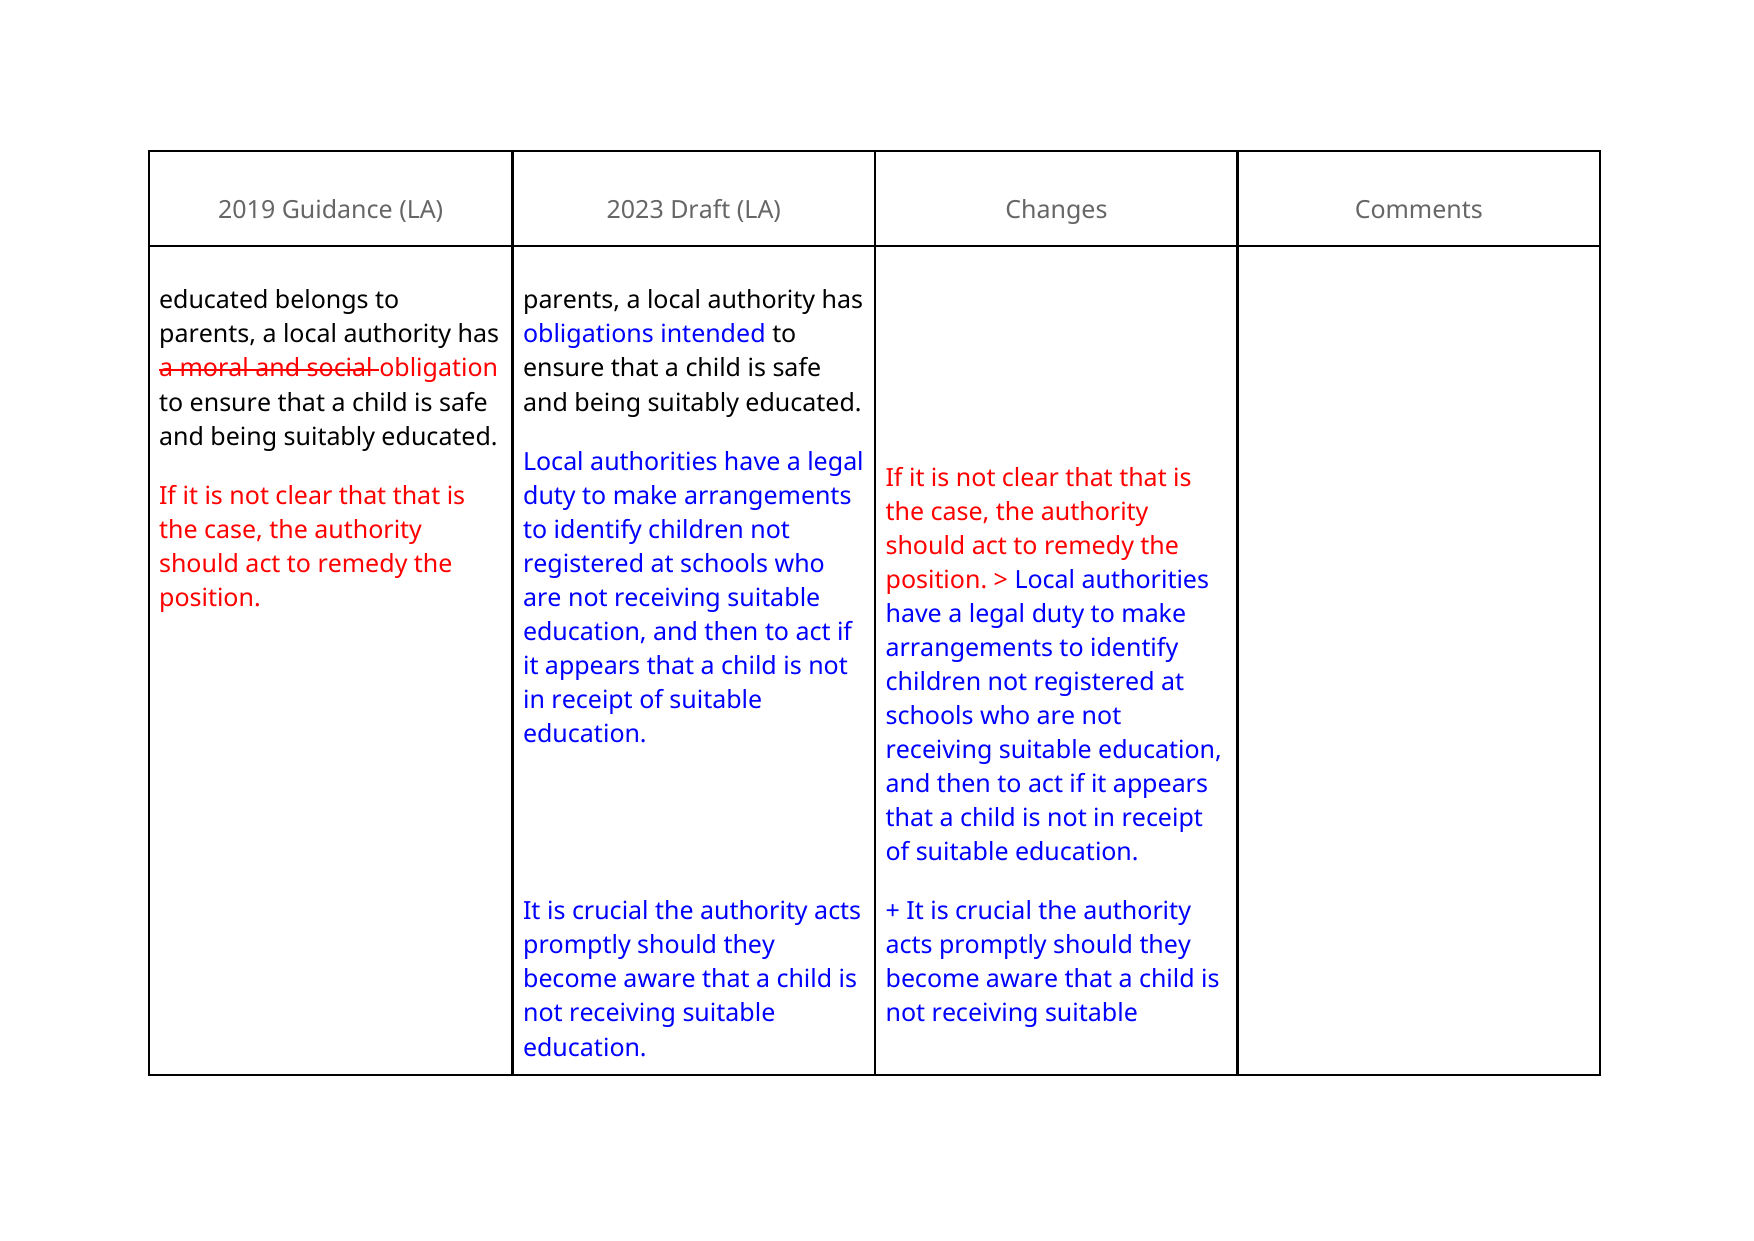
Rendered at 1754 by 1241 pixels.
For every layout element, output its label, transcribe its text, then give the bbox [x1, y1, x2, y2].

table_header Comments [1239, 152, 1599, 244]
table_cell educated belongs to parents, a local authority has a moral and social obligation to ensure that a child is safe and being suitably educated. If it is not clear that that is the case, the authority should act to remedy the position. [150, 247, 511, 1074]
table_cell [1239, 247, 1599, 1074]
table_cell If it is not clear that that is the case, the authority should act to remedy the position. > Local authorities have a legal duty to make arrangements to identify children not registered at schools who are not receiving suitable education, and then to act if it appears that a child is not in receipt of suitable education. + It is crucial the authority acts promptly should they become aware that a child is not receiving suitable [876, 247, 1236, 1074]
table_cell parents, a local authority has obligations intended to ensure that a child is safe and being suitably educated. Local authorities have a legal duty to make arrangements to identify children not registered at schools who are not receiving suitable education, and then to act if it appears that a child is not in receipt of suitable education. It is crucial the authority acts promptly should they become aware that a child is not receiving suitable education. [514, 247, 874, 1074]
table_header 2019 Guidance (LA) [150, 152, 511, 244]
table_header 2023 Draft (LA) [514, 152, 874, 244]
table_header Changes [876, 152, 1236, 244]
